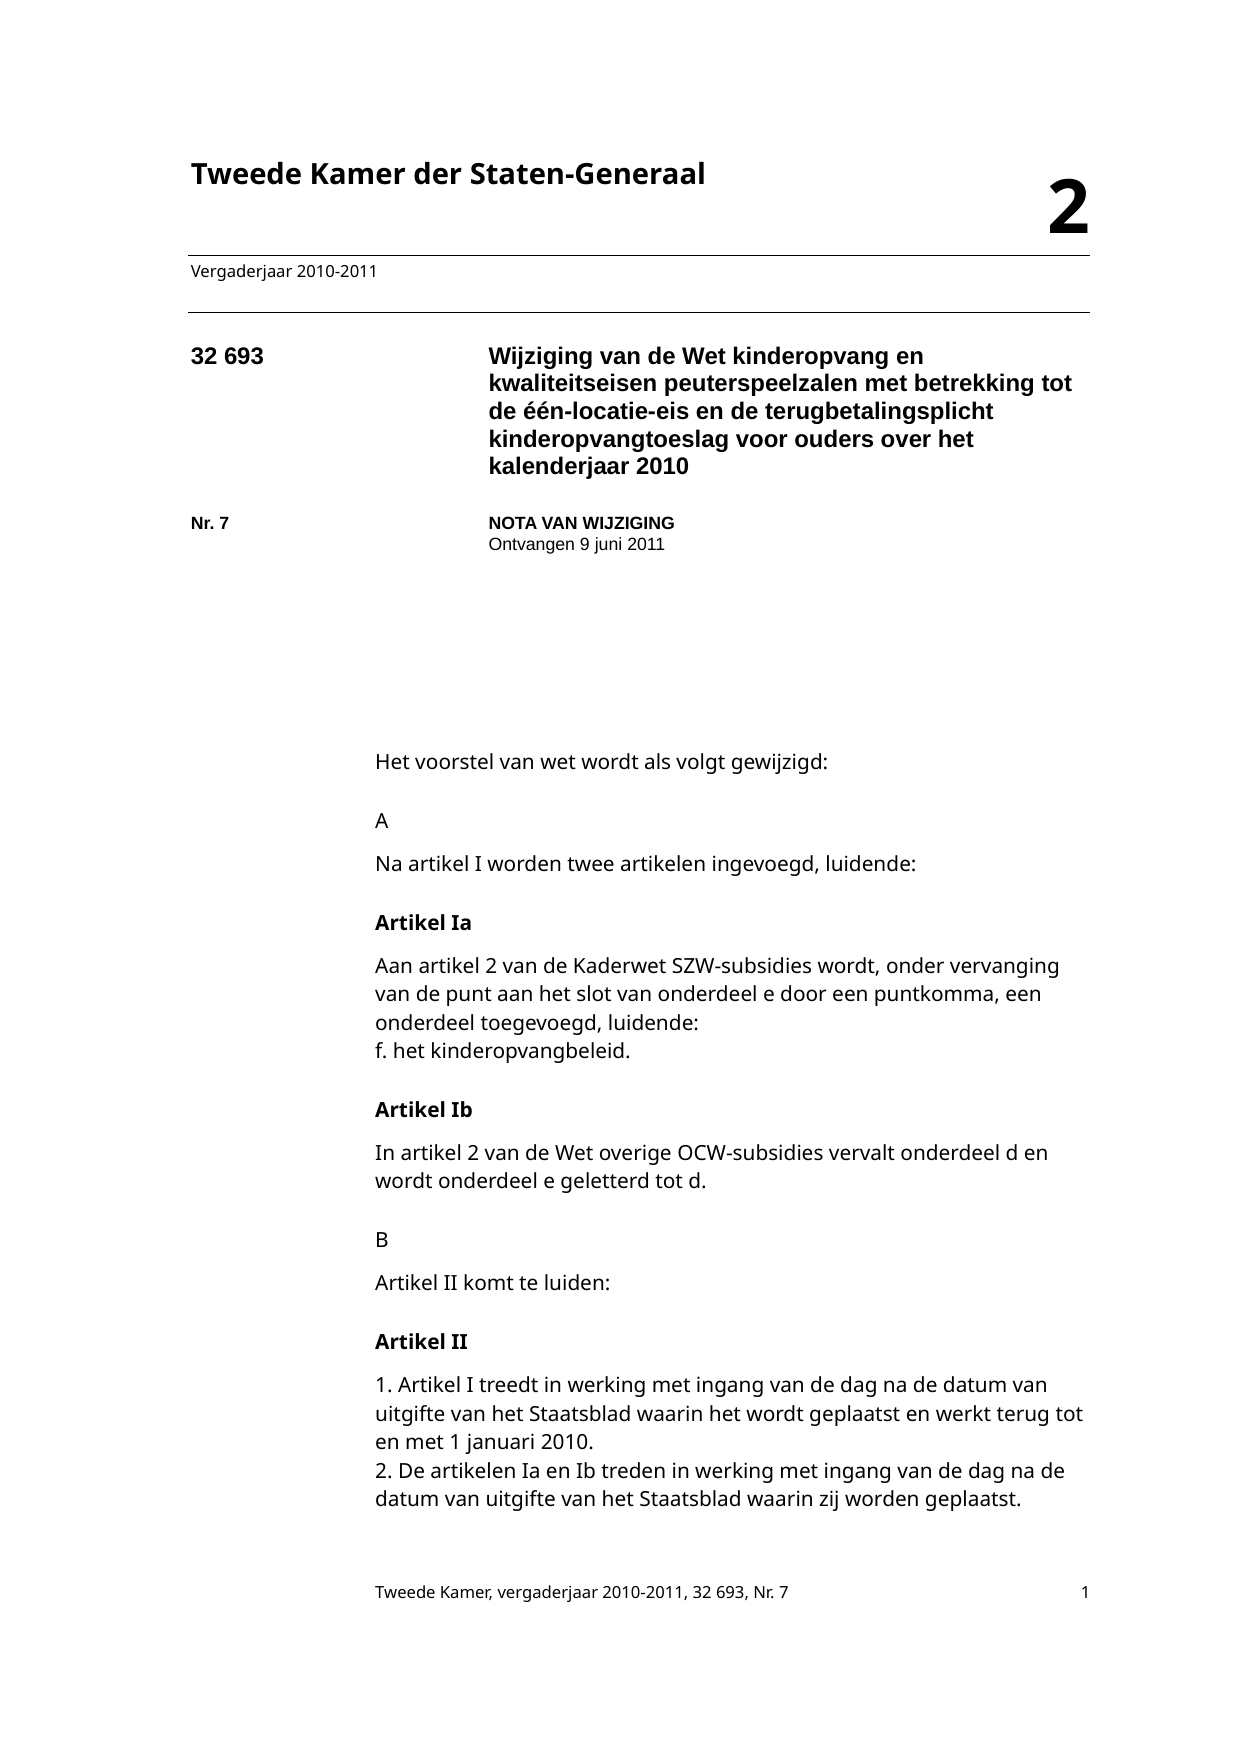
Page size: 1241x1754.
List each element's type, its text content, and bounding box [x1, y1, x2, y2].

table_cell [485, 256, 1090, 312]
text Artikel Ib [375, 1095, 1090, 1123]
table_cell Nr. 7 [188, 510, 485, 629]
text 1. Artikel I treedt in werking met ingang van de dag na de datum van uitgifte van het Staatsblad waarin het wordt geplaatst en werkt terug tot en met 1 januari 2010. [375, 1370, 1090, 1456]
text f. het kinderopvangbeleid. [375, 1036, 1090, 1065]
text B [375, 1225, 1090, 1253]
table_cell [485, 313, 1090, 339]
text 2. De artikelen Ia en Ib treden in werking met ingang van de dag na de datum van uitgifte van het Staatsblad waarin zij worden geplaatst. [375, 1456, 1090, 1513]
text Aan artikel 2 van de Kaderwet SZW-subsidies wordt, onder vervanging van de punt aan het slot van onderdeel e door een puntkomma, een onderdeel toegevoegd, luidende: [375, 951, 1090, 1036]
text In artikel 2 van de Wet overige OCW-subsidies vervalt onderdeel d en wordt onderdeel e geletterd tot d. [375, 1138, 1090, 1195]
text Artikel II [375, 1327, 1090, 1355]
table_cell Vergaderjaar 2010-2011 [188, 256, 485, 312]
table_cell 32 693 [188, 339, 485, 510]
table_cell Wijziging van de Wet kinderopvang en kwaliteitseisen peuterspeelzalen met betrekking tot de één-locatie-eis en de terugbetalingsplicht kinderopvangtoeslag voor ouders over het kalenderjaar 2010 [485, 339, 1090, 510]
text Artikel Ia [375, 908, 1090, 936]
text Artikel II komt te luiden: [375, 1268, 1090, 1297]
table_header 2 [910, 150, 1090, 255]
text A [375, 806, 1090, 834]
text Het voorstel van wet wordt als volgt gewijzigd: [375, 747, 1090, 776]
table_cell NOTA VAN WIJZIGING Ontvangen 9 juni 2011 [485, 510, 1090, 629]
table_cell [188, 313, 485, 339]
text Na artikel I worden twee artikelen ingevoegd, luidende: [375, 849, 1090, 878]
table_header Tweede Kamer der Staten-Generaal [188, 150, 909, 255]
